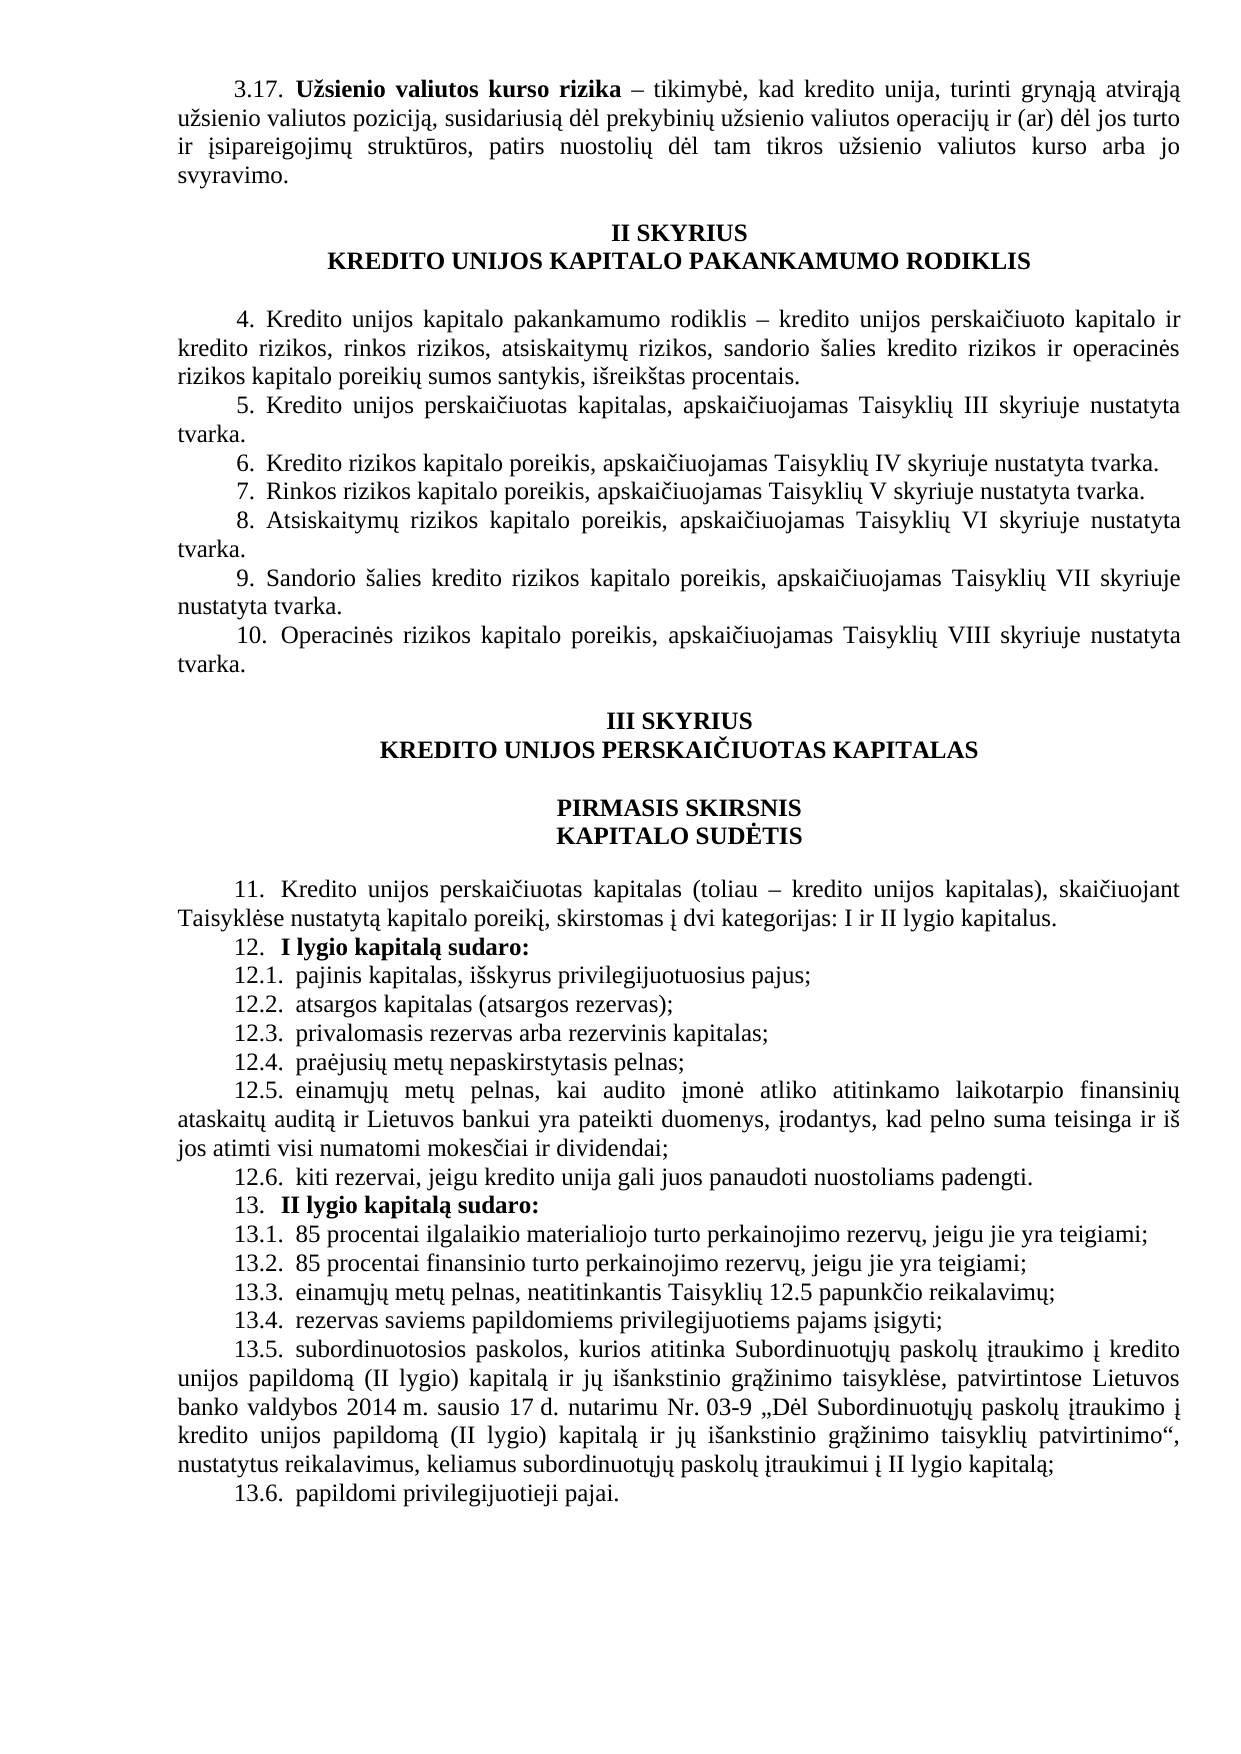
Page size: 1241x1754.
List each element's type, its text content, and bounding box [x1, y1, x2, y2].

text 7. Rinkos rizikos kapitalo poreikis, apskaičiuojamas Taisyklių V skyriuje nustatyta tvarka. [177, 476, 1181, 505]
text 13. II lygio kapitalą sudaro: [177, 1190, 1181, 1219]
text 12.2. atsargos kapitalas (atsargos rezervas); [177, 989, 1181, 1018]
text 9. Sandorio šalies kredito rizikos kapitalo poreikis, apskaičiuojamas Taisyklių VII skyriuje nustatyta tvarka. [177, 563, 1181, 620]
text KREDITO UNIJOS PERSKAIČIUOTAS KAPITALAS [177, 735, 1181, 764]
text 5. Kredito unijos perskaičiuotas kapitalas, apskaičiuojamas Taisyklių III skyriuje nustatyta tvarka. [177, 390, 1181, 448]
text 13.5. subordinuotosios paskolos, kurios atitinka Subordinuotųjų paskolų įtraukimo į kredito unijos papildomą (II lygio) kapitalą ir jų išankstinio grąžinimo taisyklėse, patvirtintose Lietuvos banko valdybos 2014 m. sausio 17 d. nutarimu Nr. 03-9 „Dėl Subordinuotųjų paskolų įtraukimo į kredito unijos papildomą (II lygio) kapitalą ir jų išankstinio grąžinimo taisyklių patvirtinimo“, nustatytus reikalavimus, keliamus subordinuotųjų paskolų įtraukimui į II lygio kapitalą; [177, 1334, 1181, 1478]
text 12.5. einamųjų metų pelnas, kai audito įmonė atliko atitinkamo laikotarpio finansinių ataskaitų auditą ir Lietuvos bankui yra pateikti duomenys, įrodantys, kad pelno suma teisinga ir iš jos atimti visi numatomi mokesčiai ir dividendai; [177, 1075, 1181, 1162]
text 13.1. 85 procentai ilgalaikio materialiojo turto perkainojimo rezervų, jeigu jie yra teigiami; [177, 1219, 1181, 1248]
text 10. Operacinės rizikos kapitalo poreikis, apskaičiuojamas Taisyklių VIII skyriuje nustatyta tvarka. [177, 620, 1181, 678]
text III skyrius [177, 706, 1181, 735]
text 11. Kredito unijos perskaičiuotas kapitalas (toliau – kredito unijos kapitalas), skaičiuojant Taisyklėse nustatytą kapitalo poreikį, skirstomas į dvi kategorijas: I ir II lygio kapitalus. [177, 874, 1181, 932]
text KREDITO UNIJOS KAPITALO PAKANKAMUMO RODIKLIS [177, 246, 1181, 275]
text 8. Atsiskaitymų rizikos kapitalo poreikis, apskaičiuojamas Taisyklių VI skyriuje nustatyta tvarka. [177, 505, 1181, 563]
text KAPITALO SUDĖTIS [177, 821, 1181, 850]
text 13.6. papildomi privilegijuotieji pajai. [177, 1478, 1181, 1507]
text 4. Kredito unijos kapitalo pakankamumo rodiklis – kredito unijos perskaičiuoto kapitalo ir kredito rizikos, rinkos rizikos, atsiskaitymų rizikos, sandorio šalies kredito rizikos ir operacinės rizikos kapitalo poreikių sumos santykis, išreikštas procentais. [177, 304, 1181, 390]
text II SKYRIUS [177, 218, 1181, 246]
text 12.4. praėjusių metų nepaskirstytasis pelnas; [177, 1047, 1181, 1075]
text 12.1. pajinis kapitalas, išskyrus privilegijuotuosius pajus; [177, 960, 1181, 989]
text 6. Kredito rizikos kapitalo poreikis, apskaičiuojamas Taisyklių IV skyriuje nustatyta tvarka. [177, 448, 1181, 476]
text 3.17. Užsienio valiutos kurso rizika – tikimybė, kad kredito unija, turinti grynąją atvirąją užsienio valiutos poziciją, susidariusią dėl prekybinių užsienio valiutos operacijų ir (ar) dėl jos turto ir įsipareigojimų struktūros, patirs nuostolių dėl tam tikros užsienio valiutos kurso arba jo svyravimo. [177, 74, 1181, 189]
text 12.3. privalomasis rezervas arba rezervinis kapitalas; [177, 1018, 1181, 1047]
text 12. I lygio kapitalą sudaro: [177, 932, 1181, 960]
text PIRMASIS SKIRSNIS [177, 793, 1181, 821]
text 13.4. rezervas saviems papildomiems privilegijuotiems pajams įsigyti; [177, 1305, 1181, 1334]
text 13.2. 85 procentai finansinio turto perkainojimo rezervų, jeigu jie yra teigiami; [177, 1248, 1181, 1277]
text 12.6. kiti rezervai, jeigu kredito unija gali juos panaudoti nuostoliams padengti. [177, 1162, 1181, 1190]
text 13.3. einamųjų metų pelnas, neatitinkantis Taisyklių 12.5 papunkčio reikalavimų; [177, 1277, 1181, 1305]
